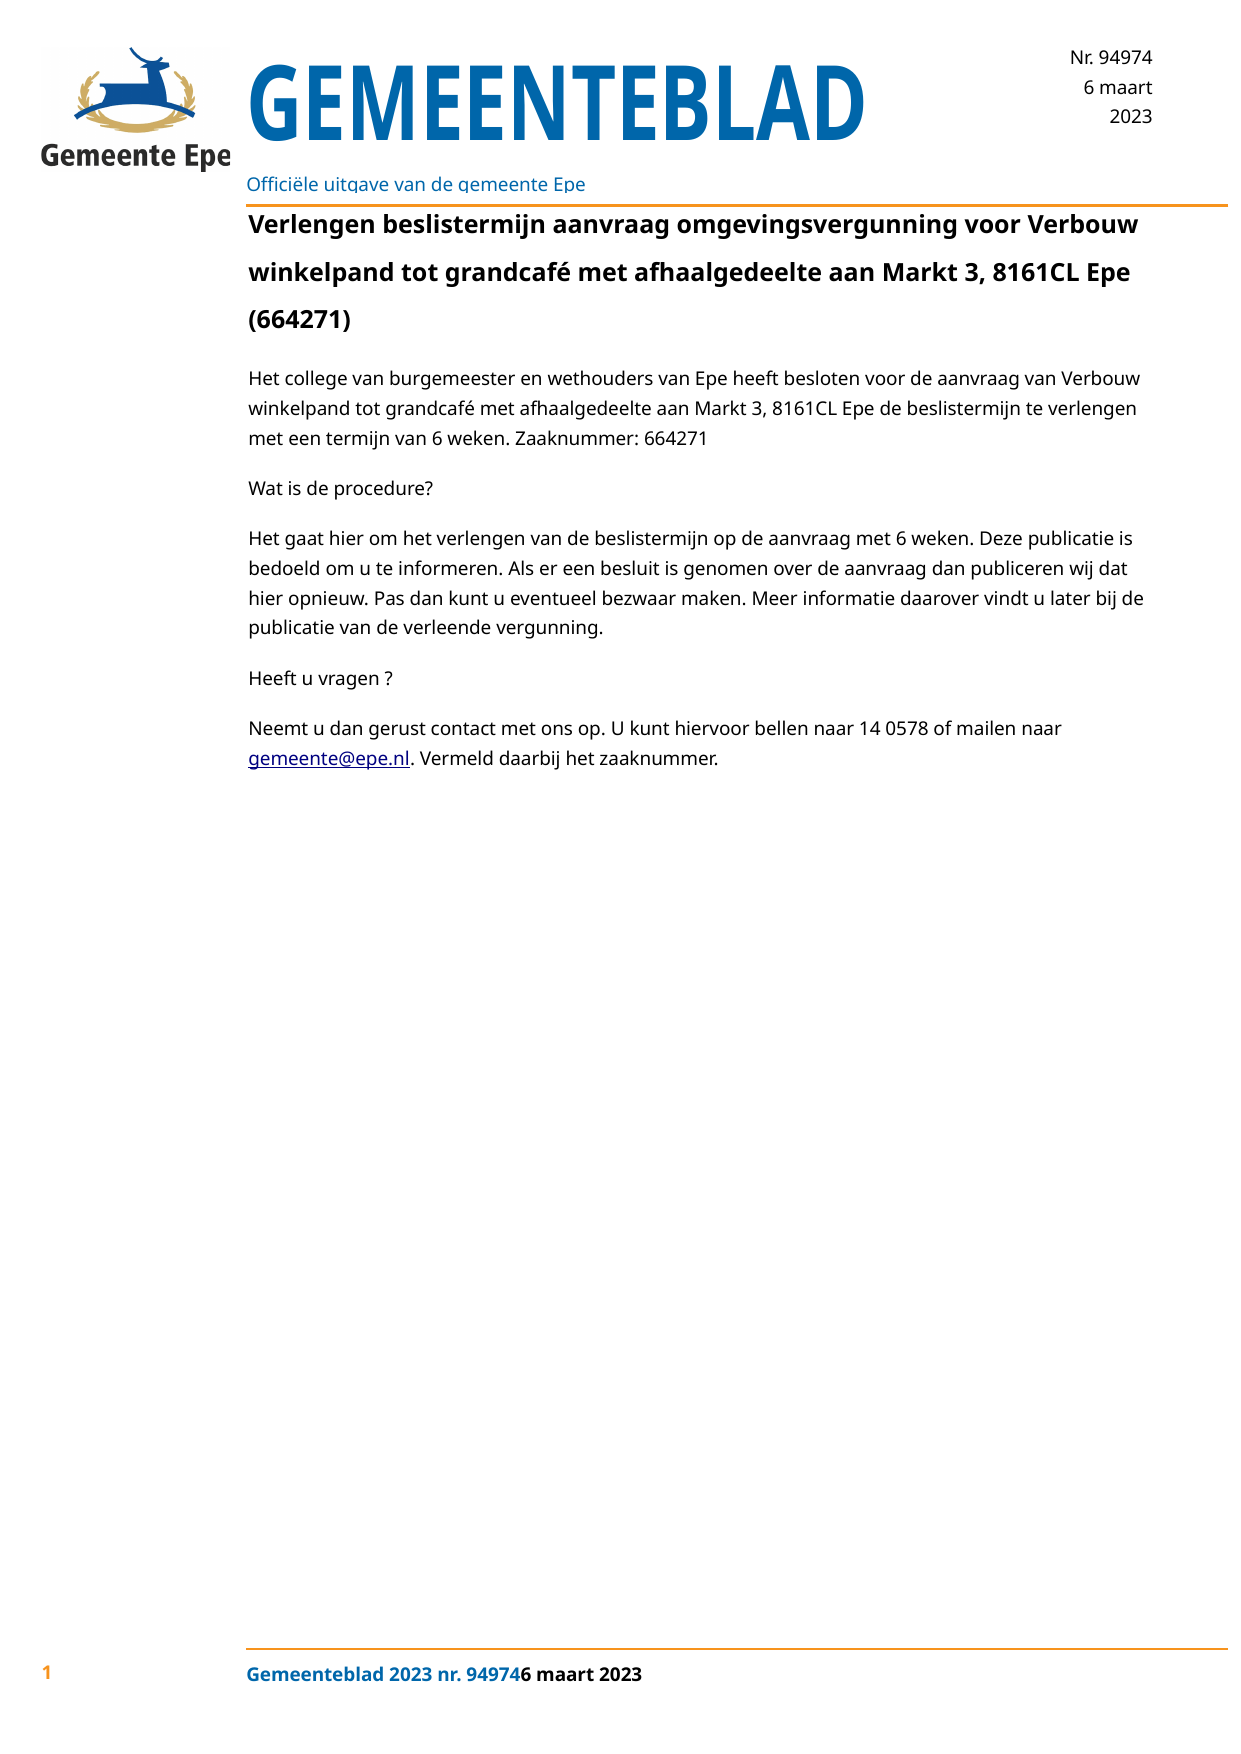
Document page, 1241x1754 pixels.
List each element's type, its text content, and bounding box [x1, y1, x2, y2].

text Het gaat hier om het verlengen van de beslistermijn op de aanvraag met 6 weken. Deze publicatie is bedoeld om u te informeren. Als er een besluit is genomen over de aanvraag dan publiceren wij dat hier opnieuw. Pas dan kunt u eventueel bezwaar maken. Meer informatie daarover vindt u later bij de publicatie van de verleende vergunning. [248, 526, 1152, 640]
picture [41, 47, 231, 172]
text Wat is de procedure? [248, 475, 1152, 501]
text Neemt u dan gerust contact met ons op. U kunt hiervoor bellen naar 14 0578 of mailen naar gemeente@epe.nl. Vermeld daarbij het zaaknummer. [248, 715, 1152, 770]
text Verlengen beslistermijn aanvraag omgevingsvergunning voor Verbouw winkelpand tot grandcafé met afhaalgedeelte aan Markt 3, 8161CL Epe (664271) [248, 207, 1152, 336]
text Het college van burgemeester en wethouders van Epe heeft besloten voor de aanvraag van Verbouw winkelpand tot grandcafé met afhaalgedeelte aan Markt 3, 8161CL Epe de beslistermijn te verlengen met een termijn van 6 weken. Zaaknummer: 664271 [248, 366, 1152, 450]
text Heeft u vragen ? [248, 665, 1152, 690]
